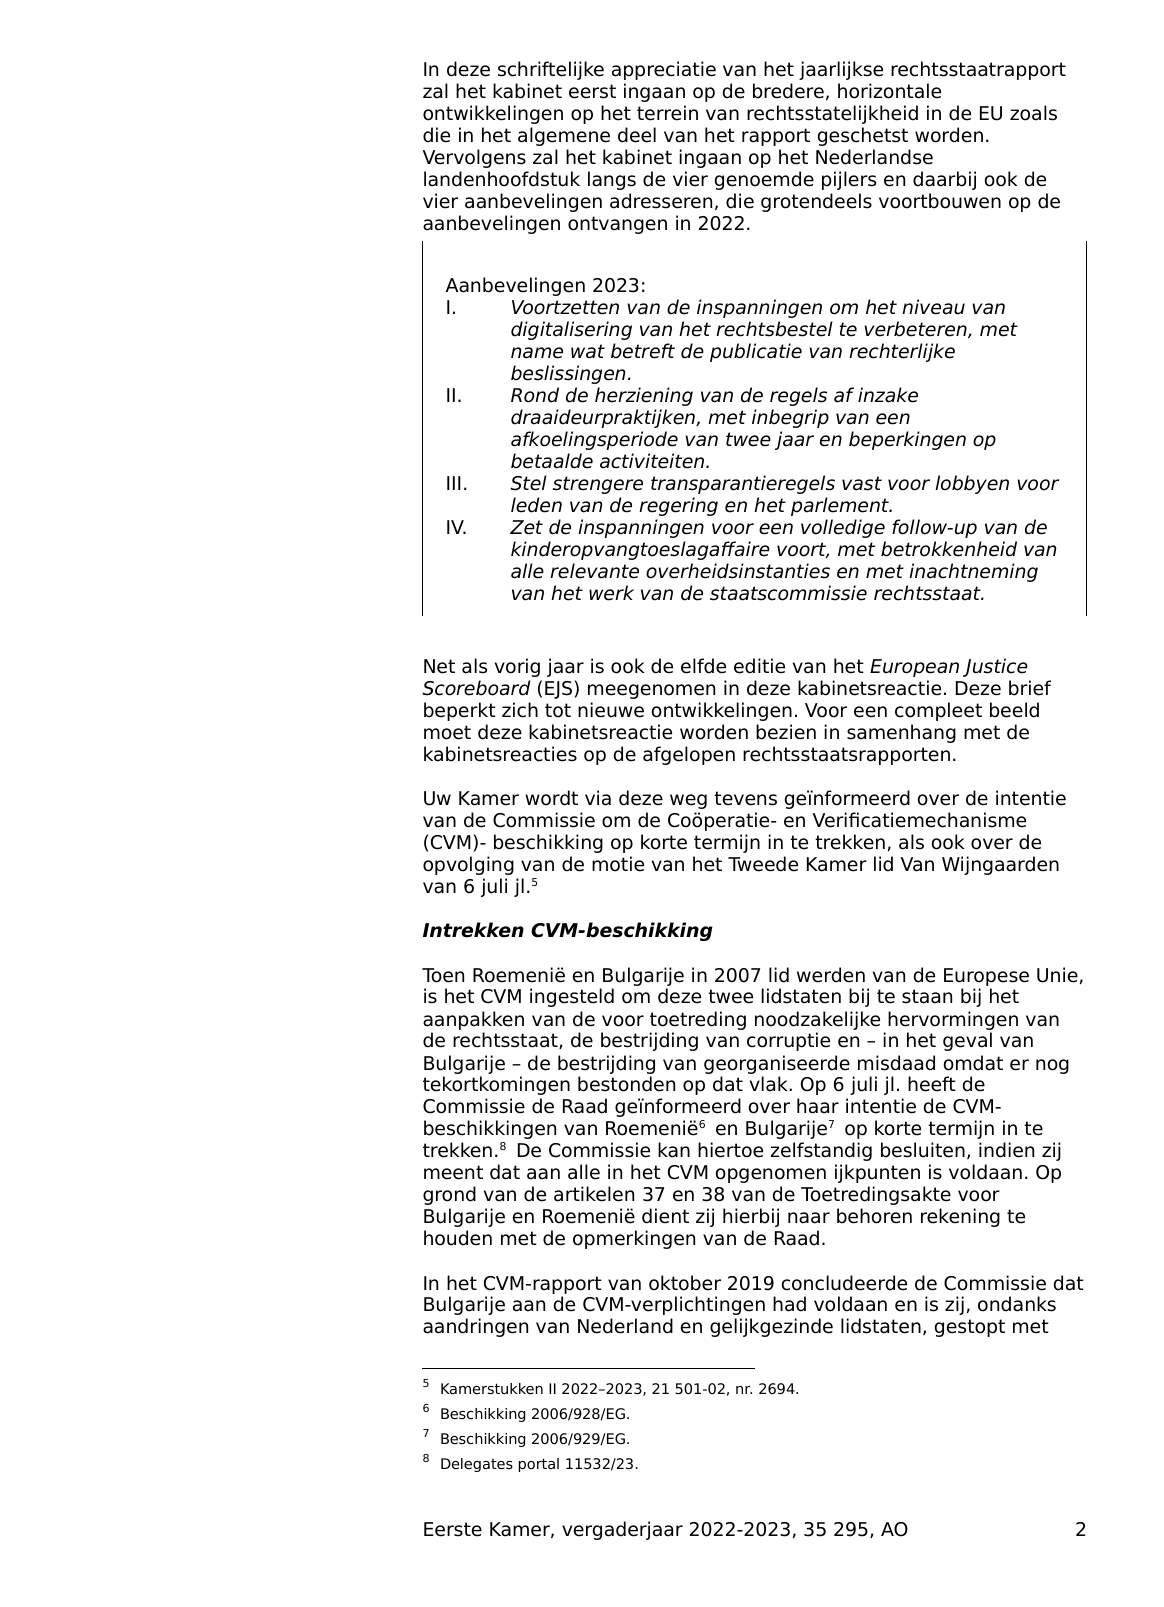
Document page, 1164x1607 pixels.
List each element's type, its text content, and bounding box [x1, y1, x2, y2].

text Uw Kamer wordt via deze weg tevens geïnformeerd over de intentie van de Commissie om de Coöperatie- en Verificatiemechanisme (CVM)- beschikking op korte termijn in te trekken, als ook over de opvolging van de motie van het Tweede Kamer lid Van Wijngaarden van 6 juli jl. [422, 788, 1087, 898]
text Net als vorig jaar is ook de elfde editie van het European Justice Scoreboard (EJS) meegenomen in deze kabinetsreactie. Deze brief beperkt zich tot nieuwe ontwikkelingen. Voor een compleet beeld moet deze kabinetsreactie worden bezien in samenhang met de kabinetsreacties op de afgelopen rechtsstaatsrapporten. [422, 656, 1087, 766]
text In het CVM-rapport van oktober 2019 concludeerde de Commissie dat Bulgarije aan de CVM-verplichtingen had voldaan en is zij, ondanks aandringen van Nederland en gelijkgezinde lidstaten, gestopt met [422, 1272, 1087, 1338]
text Toen Roemenië en Bulgarije in 2007 lid werden van de Europese Unie, is het CVM ingesteld om deze twee lidstaten bij te staan bij het aanpakken van de voor toetreding noodzakelijke hervormingen van de rechtsstaat, de bestrijding van corruptie en – in het geval van Bulgarije – de bestrijding van georganiseerde misdaad omdat er nog tekortkomingen bestonden op dat vlak. Op 6 juli jl. heeft de Commissie de Raad geïnformeerd over haar intentie de CVM-beschikkingen van Roemenië en Bulgarije op korte termijn in te trekken. De Commissie kan hiertoe zelfstandig besluiten, indien zij meent dat aan alle in het CVM opgenomen ijkpunten is voldaan. Op grond van de artikelen 37 en 38 van de Toetredingsakte voor Bulgarije en Roemenië dient zij hierbij naar behoren rekening te houden met de opmerkingen van de Raad. [422, 964, 1087, 1250]
table_header Aanbevelingen 2023: I. Voortzetten van de inspanningen om het niveau van digitalisering van het rechtsbestel te verbeteren, met name wat betreft de publicatie van rechterlijke beslissingen. II. Rond de herziening van de regels af inzake draaideurpraktijken, met inbegrip van een afkoelingsperiode van twee jaar en beperkingen op betaalde activiteiten. III. Stel strengere transparantieregels vast voor lobbyen voor leden van de regering en het parlement. IV. Zet de inspanningen voor een volledige follow-up van de kinderopvangtoeslagaffaire voort, met betrokkenheid van alle relevante overheidsinstanties en met inachtneming van het werk van de staatscommissie rechtsstaat. [423, 241, 1086, 616]
subtitle Intrekken CVM-beschikking [422, 920, 1087, 942]
text Beschikking 2006/929/EG. [422, 1427, 1087, 1449]
text Kamerstukken II 2022–2023, 21 501-02, nr. 2694. [422, 1377, 1087, 1399]
text Delegates portal 11532/23. [422, 1452, 1087, 1474]
text Beschikking 2006/928/EG. [422, 1402, 1087, 1424]
text In deze schriftelijke appreciatie van het jaarlijkse rechtsstaatrapport zal het kabinet eerst ingaan op de bredere, horizontale ontwikkelingen op het terrein van rechtsstatelijkheid in de EU zoals die in het algemene deel van het rapport geschetst worden. Vervolgens zal het kabinet ingaan op het Nederlandse landenhoofdstuk langs de vier genoemde pijlers en daarbij ook de vier aanbevelingen adresseren, die grotendeels voortbouwen op de aanbevelingen ontvangen in 2022. [422, 59, 1087, 235]
